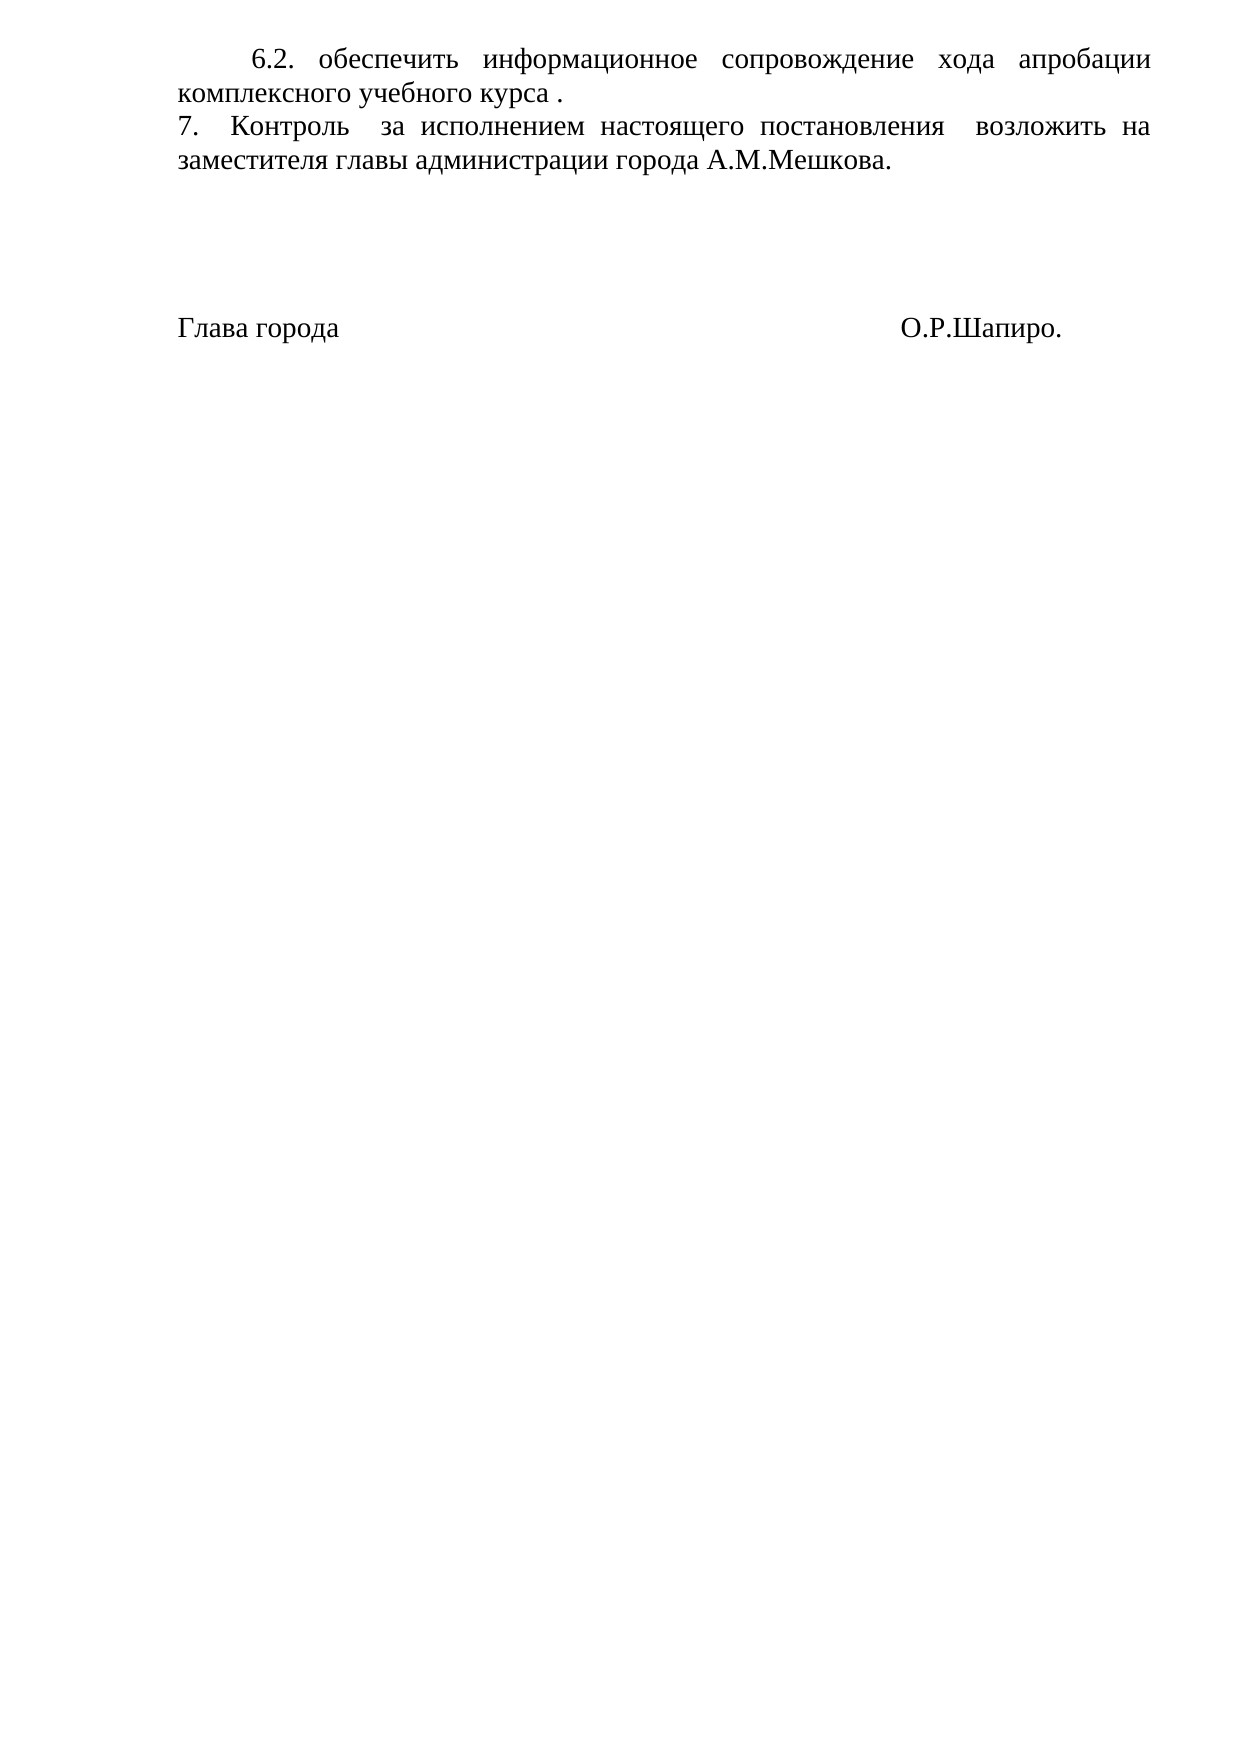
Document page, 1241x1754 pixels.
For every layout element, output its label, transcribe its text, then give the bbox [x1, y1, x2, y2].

text 7. Контроль за исполнением настоящего постановления возложить на заместителя главы администрации города А.М.Мешкова. [177, 108, 1152, 176]
text 6.2. обеспечить информационное сопровождение хода апробации комплексного учебного курса . [177, 41, 1152, 108]
text Глава города О.Р.Шапиро. [177, 310, 1152, 343]
